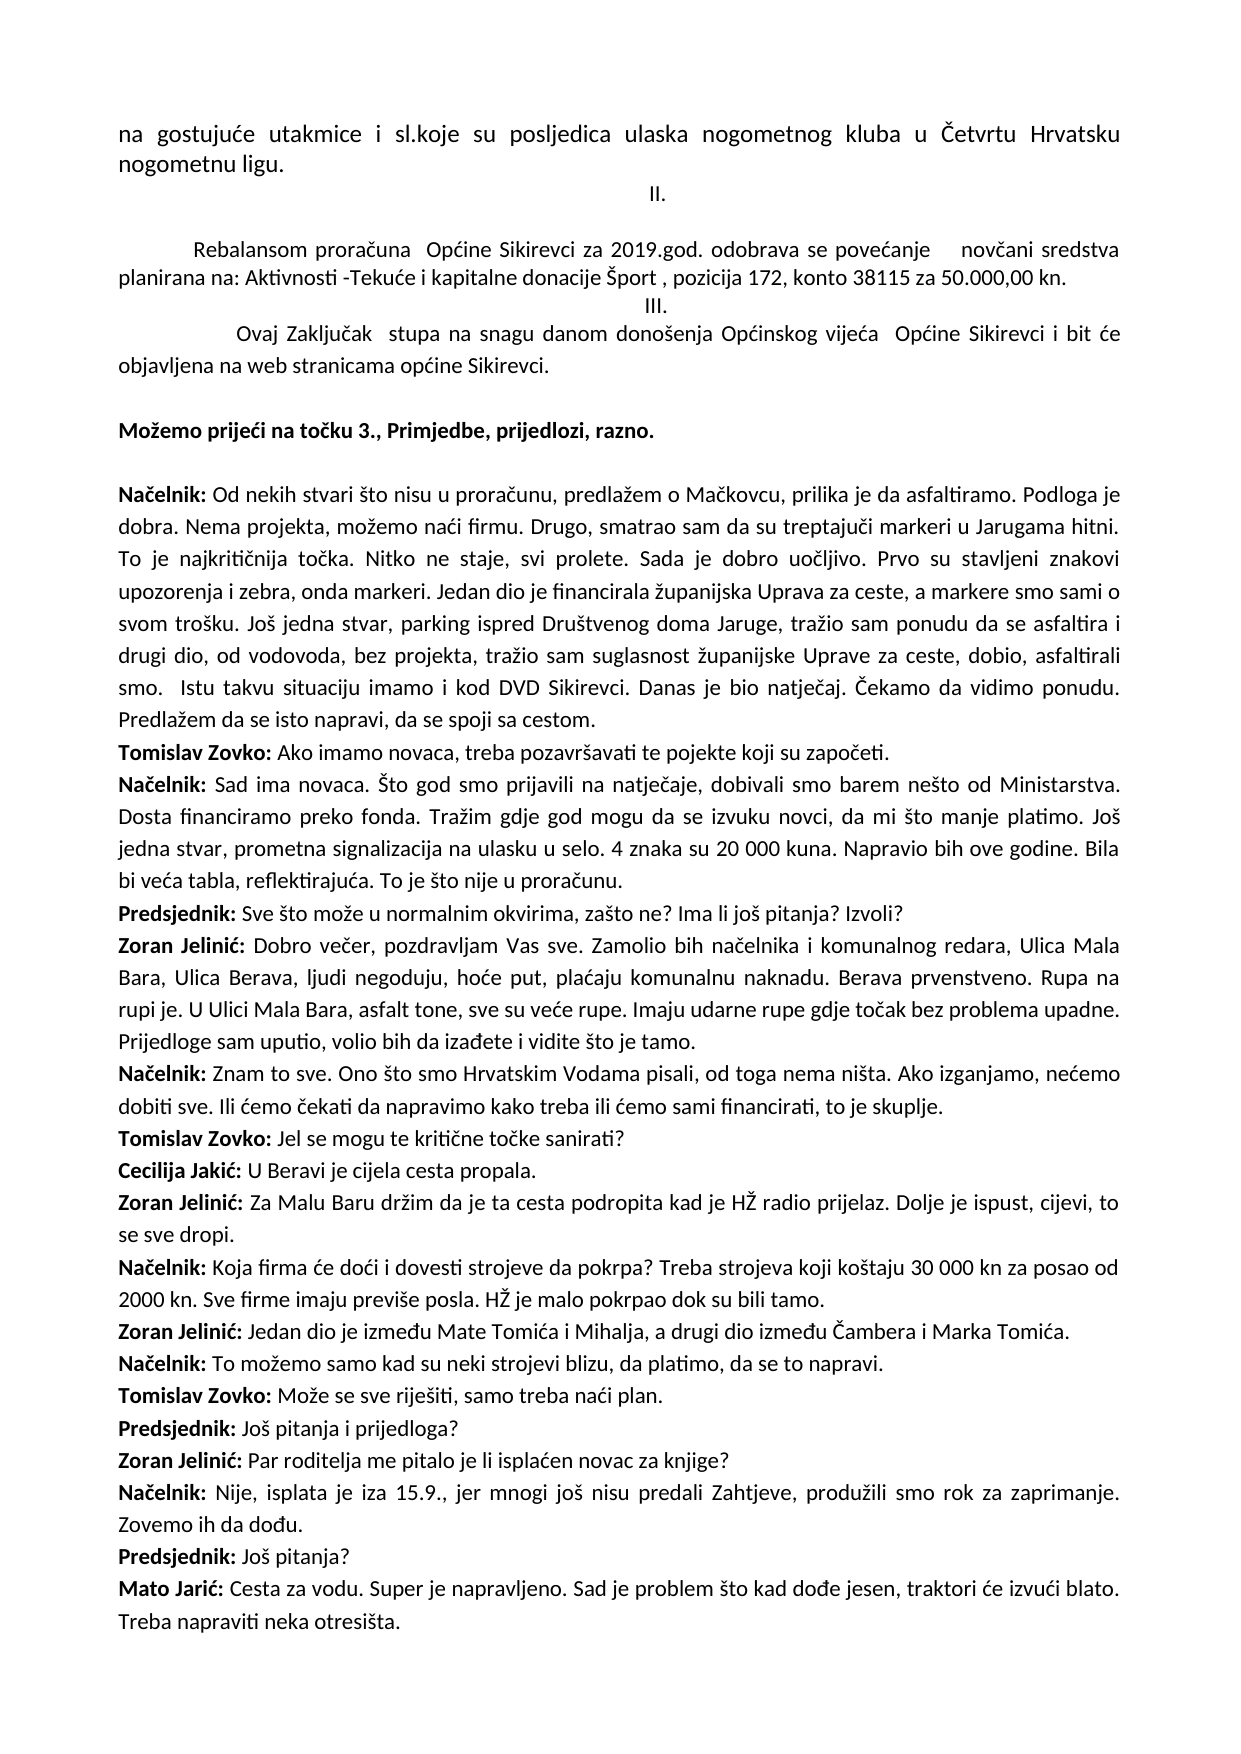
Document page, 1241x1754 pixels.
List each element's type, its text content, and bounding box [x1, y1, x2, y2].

text Ovaj Zaključak stupa na snagu danom donošenja Općinskog vijeća Općine Sikirevci i bit će objavljena na web stranicama općine Sikirevci. [118, 319, 1122, 379]
text Zoran Jelinić: Par roditelja me pitalo je li isplaćen novac za knjige? [118, 1446, 1122, 1474]
text Predsjednik: Još pitanja i prijedloga? [118, 1414, 1122, 1442]
text Načelnik: Koja firma će doći i dovesti strojeve da pokrpa? Treba strojeva koji koštaju 30 000 kn za posao od 2000 kn. Sve firme imaju previše posla. HŽ je malo pokrpao dok su bili tamo. [118, 1253, 1122, 1313]
text Predsjednik: Sve što može u normalnim okvirima, zašto ne? Ima li još pitanja? Izvoli? [118, 899, 1122, 927]
text Načelnik: Od nekih stvari što nisu u proračunu, predlažem o Mačkovcu, prilika je da asfaltiramo. Podloga je dobra. Nema projekta, možemo naći firmu. Drugo, smatrao sam da su treptajuči markeri u Jarugama hitni. To je najkritičnija točka. Nitko ne staje, svi prolete. Sada je dobro uočljivo. Prvo su stavljeni znakovi upozorenja i zebra, onda markeri. Jedan dio je financirala županijska Uprava za ceste, a markere smo sami o svom trošku. Još jedna stvar, parking ispred Društvenog doma Jaruge, tražio sam ponudu da se asfaltira i drugi dio, od vodovoda, bez projekta, tražio sam suglasnost županijske Uprave za ceste, dobio, asfaltirali smo. Istu takvu situaciju imamo i kod DVD Sikirevci. Danas je bio natječaj. Čekamo da vidimo ponudu. Predlažem da se isto napravi, da se spoji sa cestom. [118, 480, 1122, 733]
text Načelnik: To možemo samo kad su neki strojevi blizu, da platimo, da se to napravi. [118, 1349, 1122, 1377]
text Tomislav Zovko: Jel se mogu te kritične točke sanirati? [118, 1124, 1122, 1152]
text Zoran Jelinić: Dobro večer, pozdravljam Vas sve. Zamolio bih načelnika i komunalnog redara, Ulica Mala Bara, Ulica Berava, ljudi negoduju, hoće put, plaćaju komunalnu naknadu. Berava prvenstveno. Rupa na rupi je. U Ulici Mala Bara, asfalt tone, sve su veće rupe. Imaju udarne rupe gdje točak bez problema upadne. Prijedloge sam uputio, volio bih da izađete i vidite što je tamo. [118, 931, 1122, 1055]
text III. [118, 291, 1122, 319]
text Tomislav Zovko: Može se sve riješiti, samo treba naći plan. [118, 1381, 1122, 1409]
text Rebalansom proračuna Općine Sikirevci za 2019.god. odobrava se povećanje novčani sredstva planirana na: Aktivnosti -Tekuće i kapitalne donacije Šport , pozicija 172, konto 38115 za 50.000,00 kn. [118, 235, 1122, 291]
text Načelnik: Sad ima novaca. Što god smo prijavili na natječaje, dobivali smo barem nešto od Ministarstva. Dosta financiramo preko fonda. Tražim gdje god mogu da se izvuku novci, da mi što manje platimo. Još jedna stvar, prometna signalizacija na ulasku u selo. 4 znaka su 20 000 kuna. Napravio bih ove godine. Bila bi veća tabla, reflektirajuća. To je što nije u proračunu. [118, 770, 1122, 894]
text na gostujuće utakmice i sl.koje su posljedica ulaska nogometnog kluba u Četvrtu Hrvatsku nogometnu ligu. [118, 118, 1122, 179]
text Možemo prijeći na točku 3., Primjedbe, prijedlozi, razno. [118, 416, 1122, 444]
text Načelnik: Nije, isplata je iza 15.9., jer mnogi još nisu predali Zahtjeve, produžili smo rok za zaprimanje. Zovemo ih da dođu. [118, 1478, 1122, 1538]
text Cecilija Jakić: U Beravi je cijela cesta propala. [118, 1156, 1122, 1184]
text Predsjednik: Još pitanja? [118, 1542, 1122, 1570]
text Zoran Jelinić: Za Malu Baru držim da je ta cesta podropita kad je HŽ radio prijelaz. Dolje je ispust, cijevi, to se sve dropi. [118, 1188, 1122, 1248]
text Mato Jarić: Cesta za vodu. Super je napravljeno. Sad je problem što kad dođe jesen, traktori će izvući blato. Treba napraviti neka otresišta. [118, 1574, 1122, 1635]
text Tomislav Zovko: Ako imamo novaca, treba pozavršavati te pojekte koji su započeti. [118, 738, 1122, 766]
text Zoran Jelinić: Jedan dio je između Mate Tomića i Mihalja, a drugi dio između Čambera i Marka Tomića. [118, 1317, 1122, 1345]
text II. [118, 179, 1122, 207]
text Načelnik: Znam to sve. Ono što smo Hrvatskim Vodama pisali, od toga nema ništa. Ako izganjamo, nećemo dobiti sve. Ili ćemo čekati da napravimo kako treba ili ćemo sami financirati, to je skuplje. [118, 1059, 1122, 1120]
